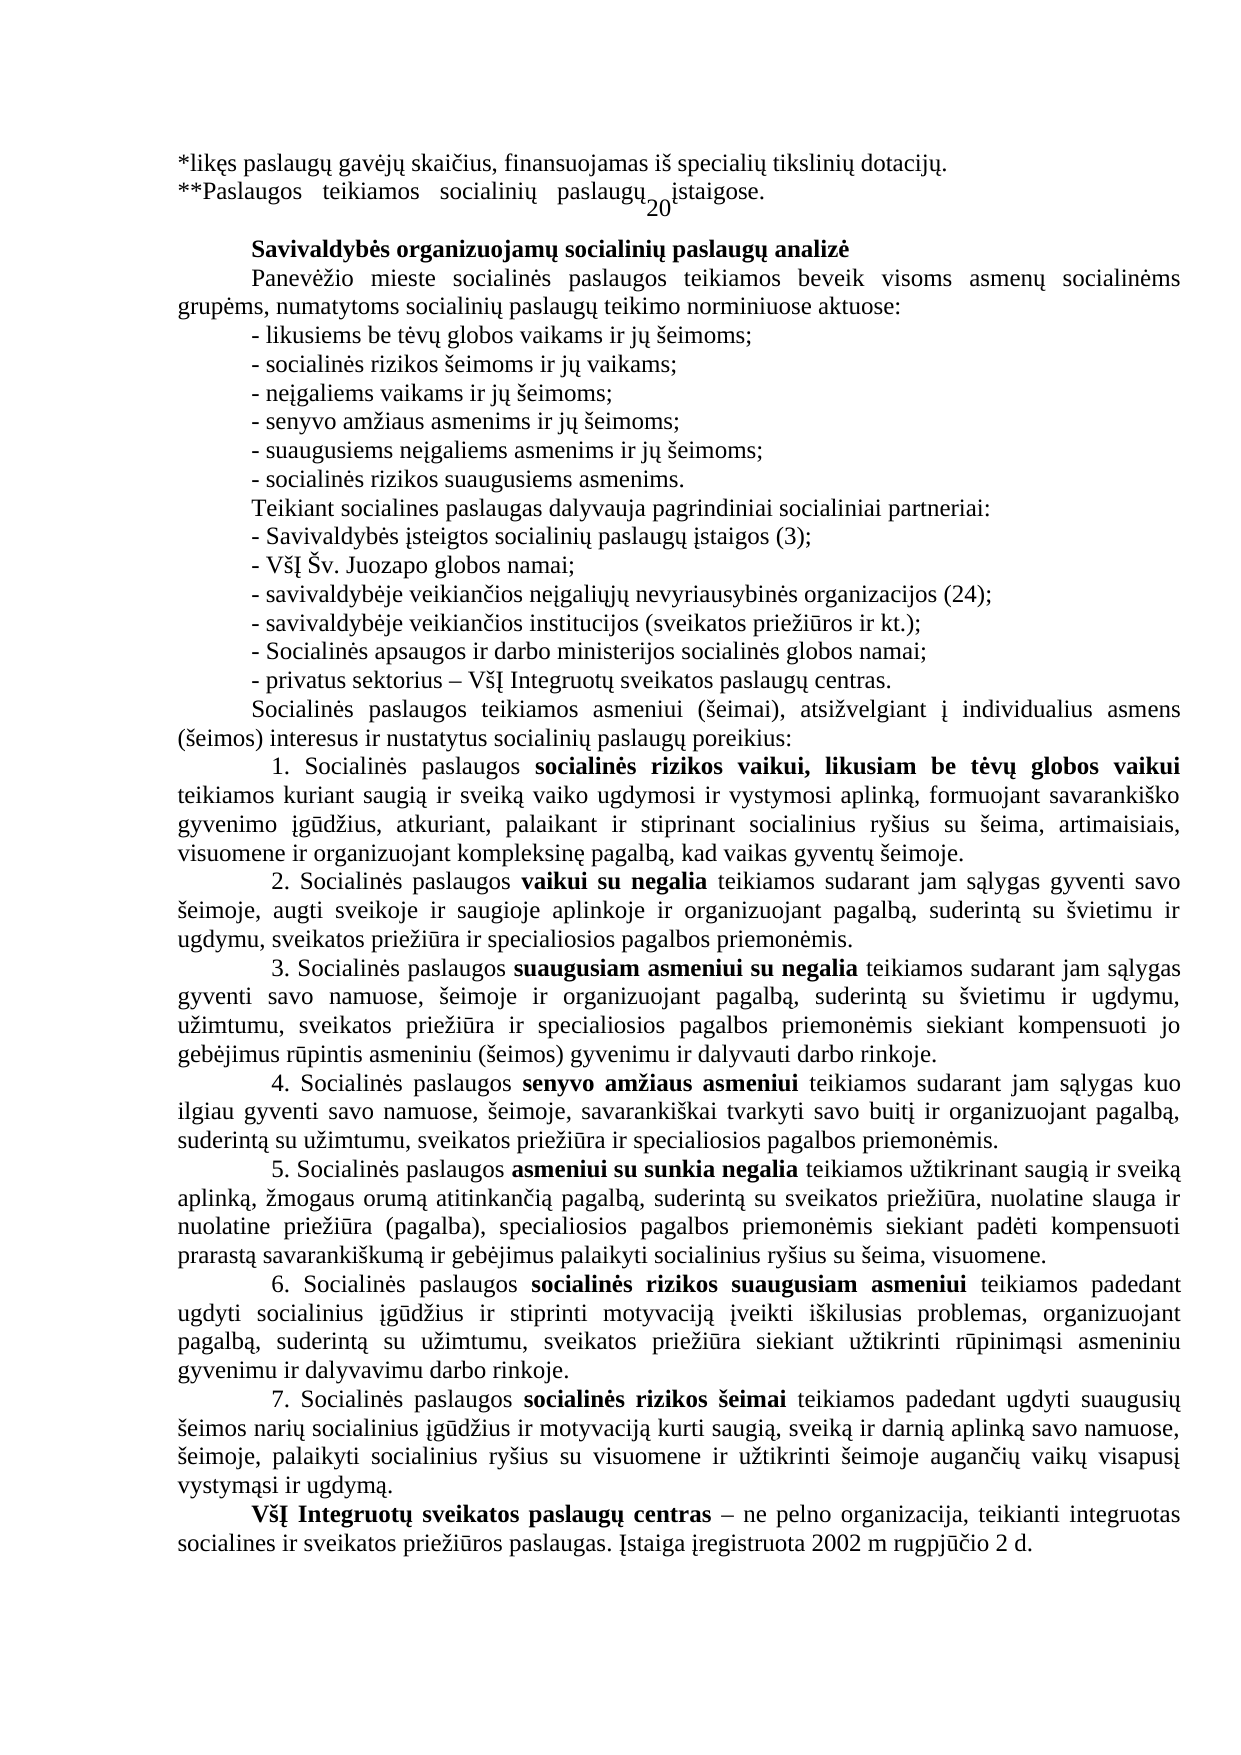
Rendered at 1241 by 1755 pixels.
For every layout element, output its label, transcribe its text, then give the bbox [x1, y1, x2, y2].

text - suaugusiems neįgaliems asmenims ir jų šeimoms; [177, 435, 1181, 464]
text 4. Socialinės paslaugos senyvo amžiaus asmeniui teikiamos sudarant jam sąlygas kuo ilgiau gyventi savo namuose, šeimoje, savarankiškai tvarkyti savo buitį ir organizuojant pagalbą, suderintą su užimtumu, sveikatos priežiūra ir specialiosios pagalbos priemonėmis. [177, 1068, 1181, 1154]
text 5. Socialinės paslaugos asmeniui su sunkia negalia teikiamos užtikrinant saugią ir sveiką aplinką, žmogaus orumą atitinkančią pagalbą, suderintą su sveikatos priežiūra, nuolatine slauga ir nuolatine priežiūra (pagalba), specialiosios pagalbos priemonėmis siekiant padėti kompensuoti prarastą savarankiškumą ir gebėjimus palaikyti socialinius ryšius su šeima, visuomene. [177, 1154, 1181, 1269]
text 3. Socialinės paslaugos suaugusiam asmeniui su negalia teikiamos sudarant jam sąlygas gyventi savo namuose, šeimoje ir organizuojant pagalbą, suderintą su švietimu ir ugdymu, užimtumu, sveikatos priežiūra ir specialiosios pagalbos priemonėmis siekiant kompensuoti jo gebėjimus rūpintis asmeniniu (šeimos) gyvenimu ir dalyvauti darbo rinkoje. [177, 953, 1181, 1068]
text *likęs paslaugų gavėjų skaičius, finansuojamas iš specialių tikslinių dotacijų. [177, 148, 1181, 176]
text 1. Socialinės paslaugos socialinės rizikos vaikui, likusiam be tėvų globos vaikui teikiamos kuriant saugią ir sveiką vaiko ugdymosi ir vystymosi aplinką, formuojant savarankiško gyvenimo įgūdžius, atkuriant, palaikant ir stiprinant socialinius ryšius su šeima, artimaisiais, visuomene ir organizuojant kompleksinę pagalbą, kad vaikas gyventų šeimoje. [177, 751, 1181, 866]
text - savivaldybėje veikiančios neįgaliųjų nevyriausybinės organizacijos (24); [177, 579, 1181, 608]
text VšĮ Integruotų sveikatos paslaugų centras – ne pelno organizacija, teikianti integruotas socialines ir sveikatos priežiūros paslaugas. Įstaiga įregistruota 2002 m rugpjūčio 2 d. [177, 1499, 1181, 1556]
text - Socialinės apsaugos ir darbo ministerijos socialinės globos namai; [177, 636, 1181, 665]
text Teikiant socialines paslaugas dalyvauja pagrindiniai socialiniai partneriai: [177, 493, 1181, 521]
text - savivaldybėje veikiančios institucijos (sveikatos priežiūros ir kt.); [177, 608, 1181, 636]
text - privatus sektorius – VšĮ Integruotų sveikatos paslaugų centras. [177, 665, 1181, 694]
text 6. Socialinės paslaugos socialinės rizikos suaugusiam asmeniui teikiamos padedant ugdyti socialinius įgūdžius ir stiprinti motyvaciją įveikti iškilusias problemas, organizuojant pagalbą, suderintą su užimtumu, sveikatos priežiūra siekiant užtikrinti rūpinimąsi asmeniniu gyvenimu ir dalyvavimu darbo rinkoje. [177, 1269, 1181, 1384]
text Socialinės paslaugos teikiamos asmeniui (šeimai), atsižvelgiant į individualius asmens (šeimos) interesus ir nustatytus socialinių paslaugų poreikius: [177, 694, 1181, 751]
text **Paslaugos teikiamos socialinių paslaugų įstaigose. [177, 176, 1181, 205]
text - senyvo amžiaus asmenims ir jų šeimoms; [177, 406, 1181, 435]
text Panevėžio mieste socialinės paslaugos teikiamos beveik visoms asmenų socialinėms grupėms, numatytoms socialinių paslaugų teikimo norminiuose aktuose: [177, 263, 1181, 320]
text - socialinės rizikos suaugusiems asmenims. [177, 464, 1181, 493]
text - likusiems be tėvų globos vaikams ir jų šeimoms; [177, 320, 1181, 349]
text - socialinės rizikos šeimoms ir jų vaikams; [177, 349, 1181, 378]
text 7. Socialinės paslaugos socialinės rizikos šeimai teikiamos padedant ugdyti suaugusių šeimos narių socialinius įgūdžius ir motyvaciją kurti saugią, sveiką ir darnią aplinką savo namuose, šeimoje, palaikyti socialinius ryšius su visuomene ir užtikrinti šeimoje augančių vaikų visapusį vystymąsi ir ugdymą. [177, 1384, 1181, 1499]
text 2. Socialinės paslaugos vaikui su negalia teikiamos sudarant jam sąlygas gyventi savo šeimoje, augti sveikoje ir saugioje aplinkoje ir organizuojant pagalbą, suderintą su švietimu ir ugdymu, sveikatos priežiūra ir specialiosios pagalbos priemonėmis. [177, 866, 1181, 953]
text - VšĮ Šv. Juozapo globos namai; [177, 550, 1181, 579]
text - neįgaliems vaikams ir jų šeimoms; [177, 378, 1181, 406]
text Savivaldybės organizuojamų socialinių paslaugų analizė [177, 234, 1181, 263]
text - Savivaldybės įsteigtos socialinių paslaugų įstaigos (3); [177, 521, 1181, 550]
